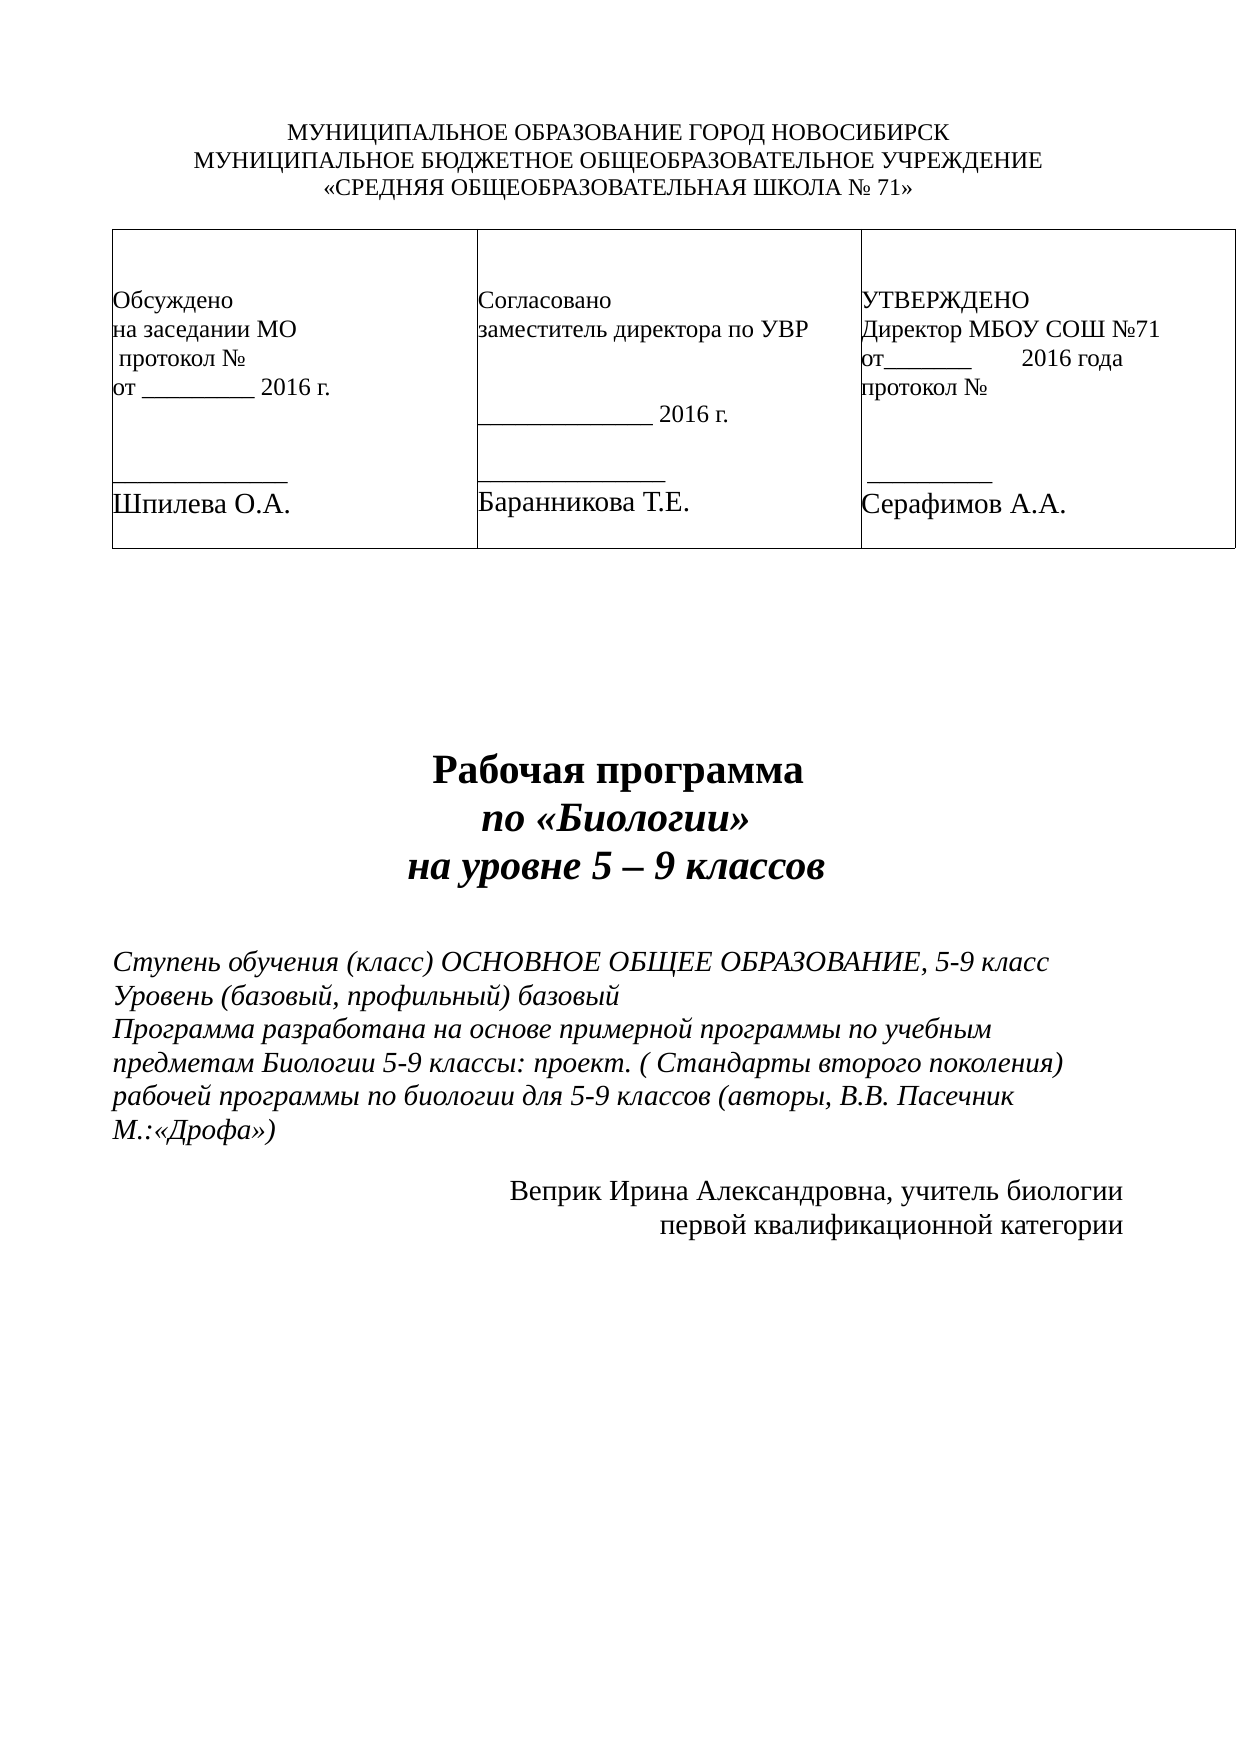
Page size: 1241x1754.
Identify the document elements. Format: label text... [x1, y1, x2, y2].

table_header УТВЕРЖДЕНО Директор МБОУ СОШ №71 от_______ 2016 года протокол № __________ Серафимов А.А. [862, 230, 1235, 548]
text рабочей программы по биологии для 5-9 классов (авторы, В.В. Пасечник М.:«Дрофа») [112, 1078, 1123, 1145]
text Рабочая программа [112, 744, 1123, 792]
text по «Биологии» [112, 792, 1123, 840]
text на уровне 5 – 9 классов [112, 840, 1123, 888]
text Веприк Ирина Александровна, учитель биологии [112, 1173, 1123, 1207]
text Ступень обучения (класс) ОСНОВНОЕ ОБЩЕЕ ОБРАЗОВАНИЕ, 5-9 класс [112, 944, 1123, 978]
text Уровень (базовый, профильный) базовый [112, 978, 1123, 1011]
text МУНИЦИПАЛЬНОЕ БЮДЖЕТНОЕ ОБЩЕОБРАЗОВАТЕЛЬНОЕ УЧРЕЖДЕНИЕ [112, 146, 1123, 173]
text МУНИЦИПАЛЬНОЕ ОБРАЗОВАНИЕ ГОРОД НОВОСИБИРСК [112, 118, 1123, 146]
table_header Согласовано заместитель директора по УВР ______________ 2016 г. _______________ Баранникова Т.Е. [478, 230, 861, 548]
table_header Обсуждено на заседании МО протокол № от _________ 2016 г. ______________ Шпилева О.А. [113, 230, 477, 548]
text Программа разработана на основе примерной программы по учебным предметам Биологии 5-9 классы: проект. ( Стандарты второго поколения) [112, 1011, 1123, 1078]
text «СРЕДНЯЯ ОБЩЕОБРАЗОВАТЕЛЬНАЯ ШКОЛА № 71» [112, 173, 1123, 201]
text первой квалификационной категории [112, 1207, 1123, 1240]
